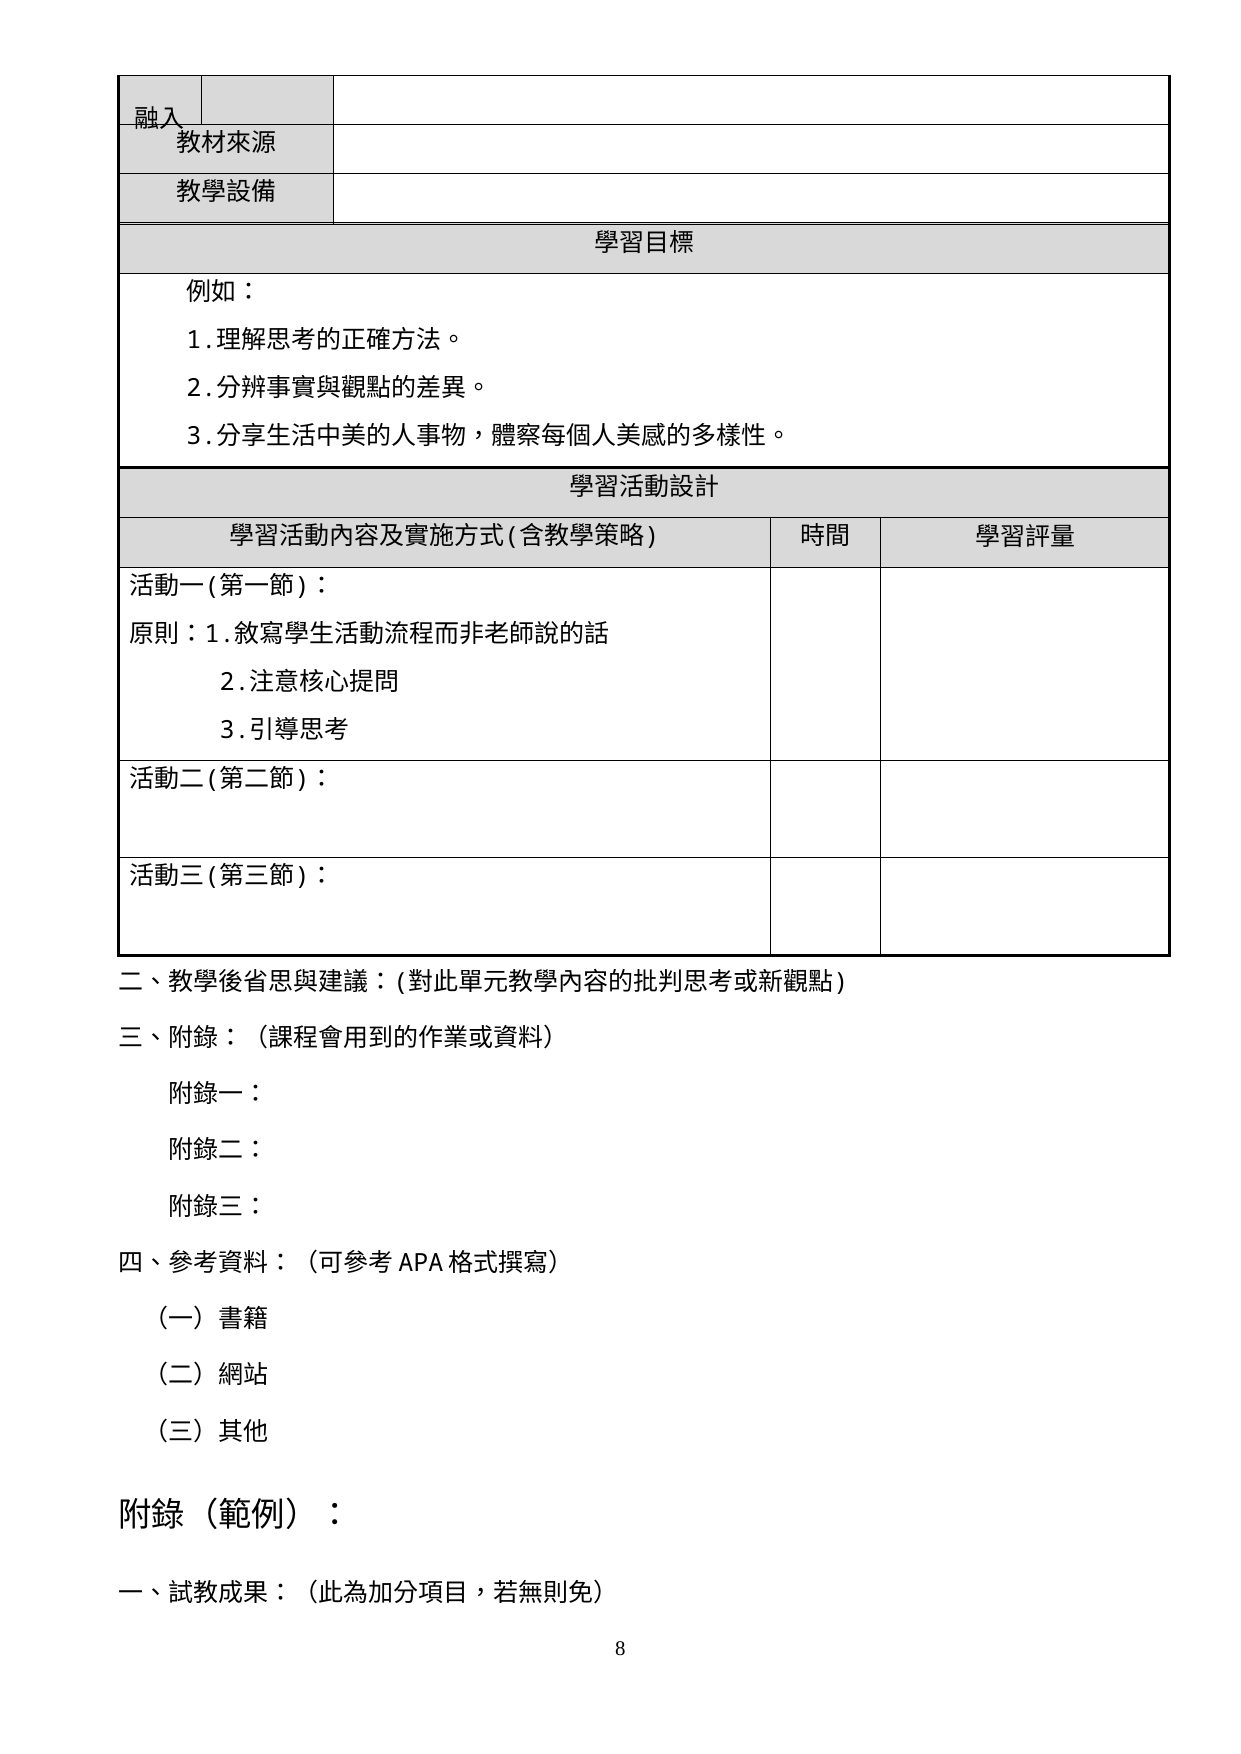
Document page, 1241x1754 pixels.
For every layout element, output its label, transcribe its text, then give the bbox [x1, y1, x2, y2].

table_cell 活動三(第三節)： [120, 858, 770, 953]
table_cell 學習活動設計 [120, 469, 1168, 517]
table_cell 融入 [120, 76, 201, 124]
table_cell [771, 858, 880, 953]
table_cell [334, 174, 1168, 222]
table_cell [881, 761, 1168, 857]
text （一）書籍 [143, 1294, 1122, 1336]
table_cell [771, 761, 880, 857]
table_cell [334, 76, 1168, 124]
table_cell [881, 568, 1168, 760]
text 一、試教成果：（此為加分項目，若無則免） [118, 1568, 1122, 1610]
text （三）其他 [143, 1407, 1122, 1448]
table_cell 活動一(第一節)： 原則：1.敘寫學生活動流程而非老師說的話 2.注意核心提問 3.引導思考 [120, 568, 770, 760]
text 附錄（範例）： [118, 1488, 1122, 1536]
table_cell 例如： 1.理解思考的正確方法。 2.分辨事實與觀點的差異。 3.分享生活中美的人事物，體察每個人美感的多樣性。 [120, 274, 1168, 466]
table_cell 學習活動內容及實施方式(含教學策略) [120, 518, 770, 567]
table_cell 活動二(第二節)： [120, 761, 770, 857]
table_cell 學習目標 [120, 225, 1168, 273]
text 四、參考資料：（可參考APA格式撰寫） [118, 1238, 1122, 1279]
table_cell 時間 [771, 518, 880, 567]
table_cell [334, 125, 1168, 173]
table_cell 教材來源 [120, 125, 333, 173]
text 附錄二： [168, 1125, 1122, 1167]
table_cell [202, 76, 333, 124]
text 二、教學後省思與建議：(對此單元教學內容的批判思考或新觀點) [118, 957, 1122, 998]
text 附錄一： [168, 1069, 1122, 1111]
text 附錄三： [168, 1182, 1122, 1223]
text 三、附錄：（課程會用到的作業或資料） [118, 1013, 1122, 1054]
table_cell 教學設備 [120, 174, 333, 222]
table_cell [881, 858, 1168, 953]
table_cell [771, 568, 880, 760]
table_cell 學習評量 [881, 518, 1168, 567]
text （二）網站 [143, 1350, 1122, 1392]
